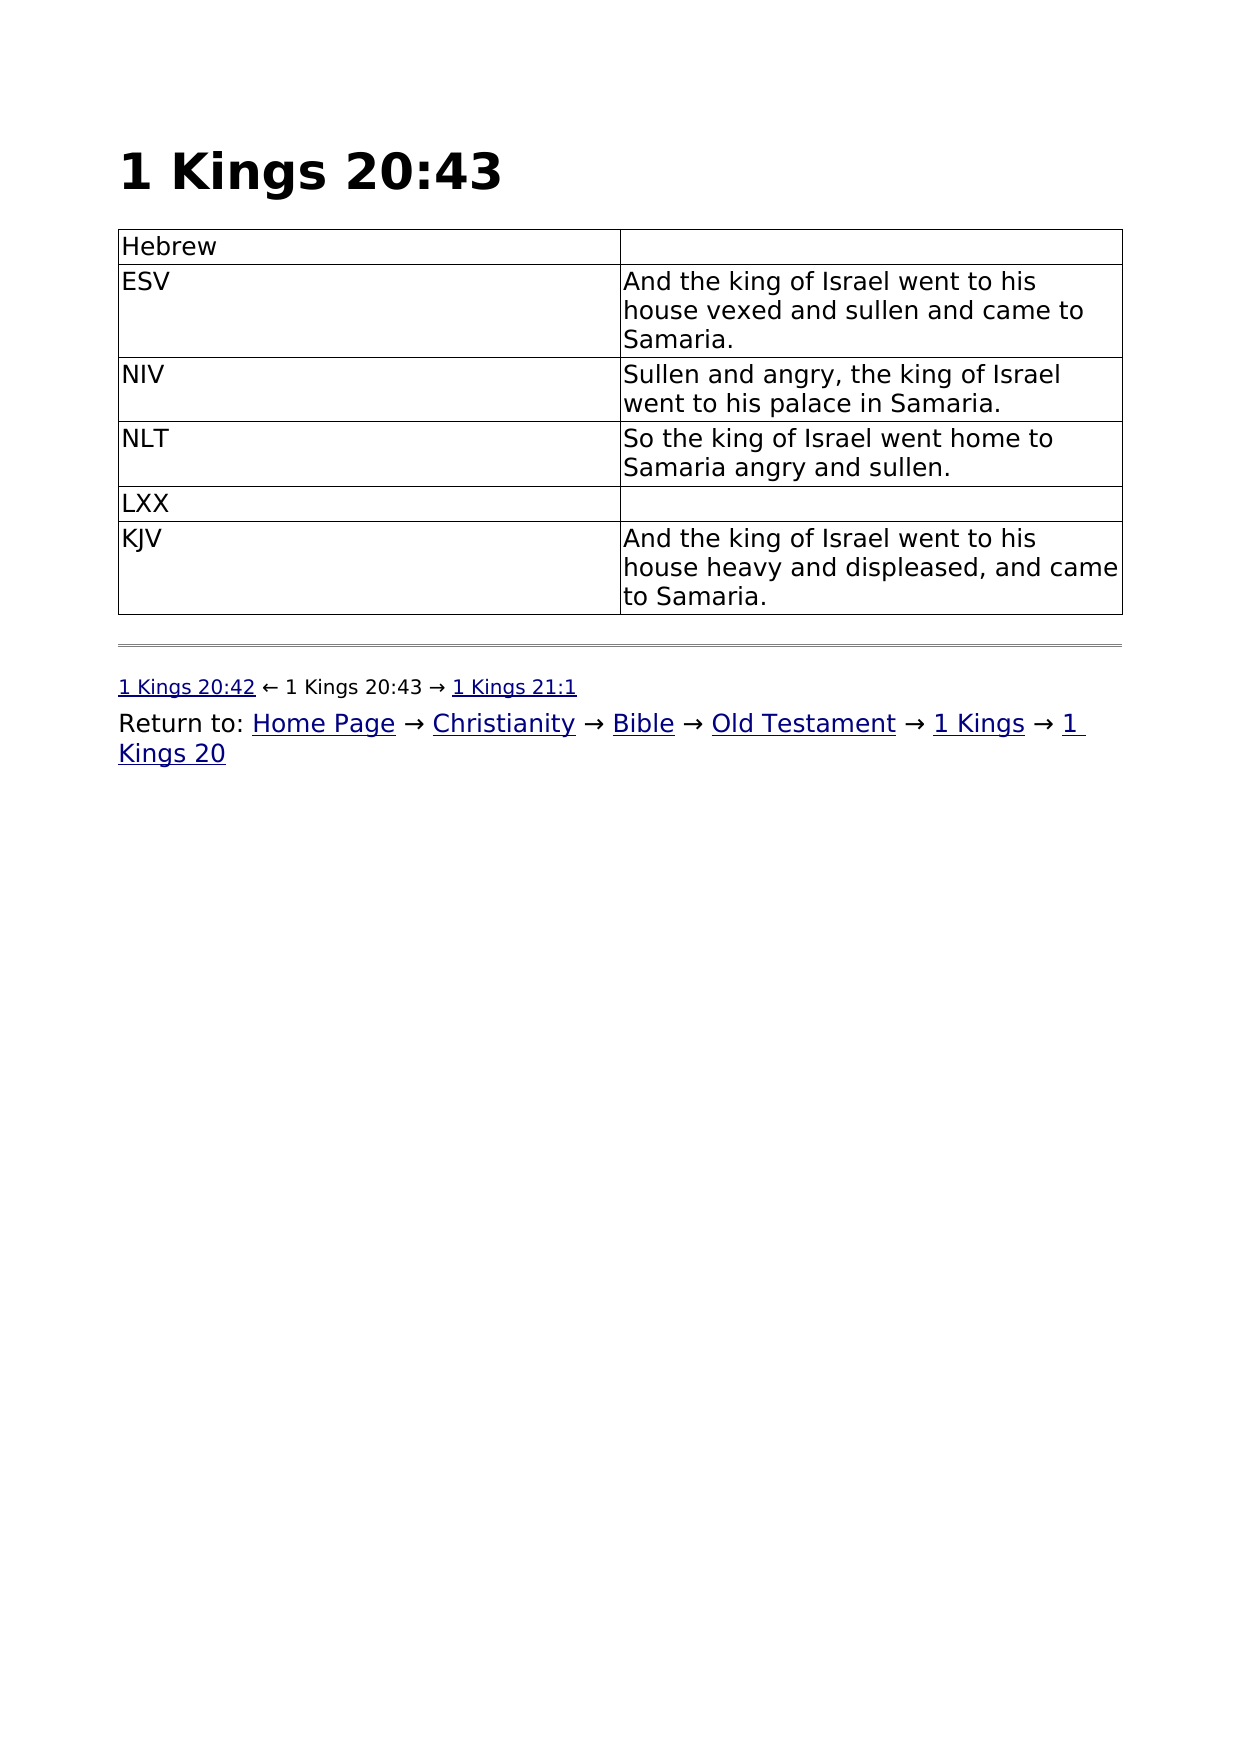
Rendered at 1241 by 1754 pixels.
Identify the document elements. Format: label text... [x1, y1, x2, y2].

table_cell NIV [119, 358, 620, 421]
table_header [621, 230, 1122, 264]
table_cell So the king of Israel went home to Samaria angry and sullen. [621, 422, 1122, 486]
text Return to: Home Page → Christianity → Bible → Old Testament → 1 Kings → 1 Kings 20 [118, 709, 1122, 768]
table_cell NLT [119, 422, 620, 486]
table_cell Sullen and angry, the king of Israel went to his palace in Samaria. [621, 358, 1122, 421]
table_cell [621, 487, 1122, 521]
table_cell KJV [119, 522, 620, 614]
subtitle 1 Kings 20:43 [118, 143, 1122, 201]
text 1 Kings 20:42 ← 1 Kings 20:43 → 1 Kings 21:1 [118, 676, 1122, 709]
table_cell And the king of Israel went to his house heavy and displeased, and came to Samaria. [621, 522, 1122, 614]
table_header Hebrew [119, 230, 620, 264]
table_cell LXX [119, 487, 620, 521]
table_cell ESV [119, 265, 620, 357]
table_cell And the king of Israel went to his house vexed and sullen and came to Samaria. [621, 265, 1122, 357]
